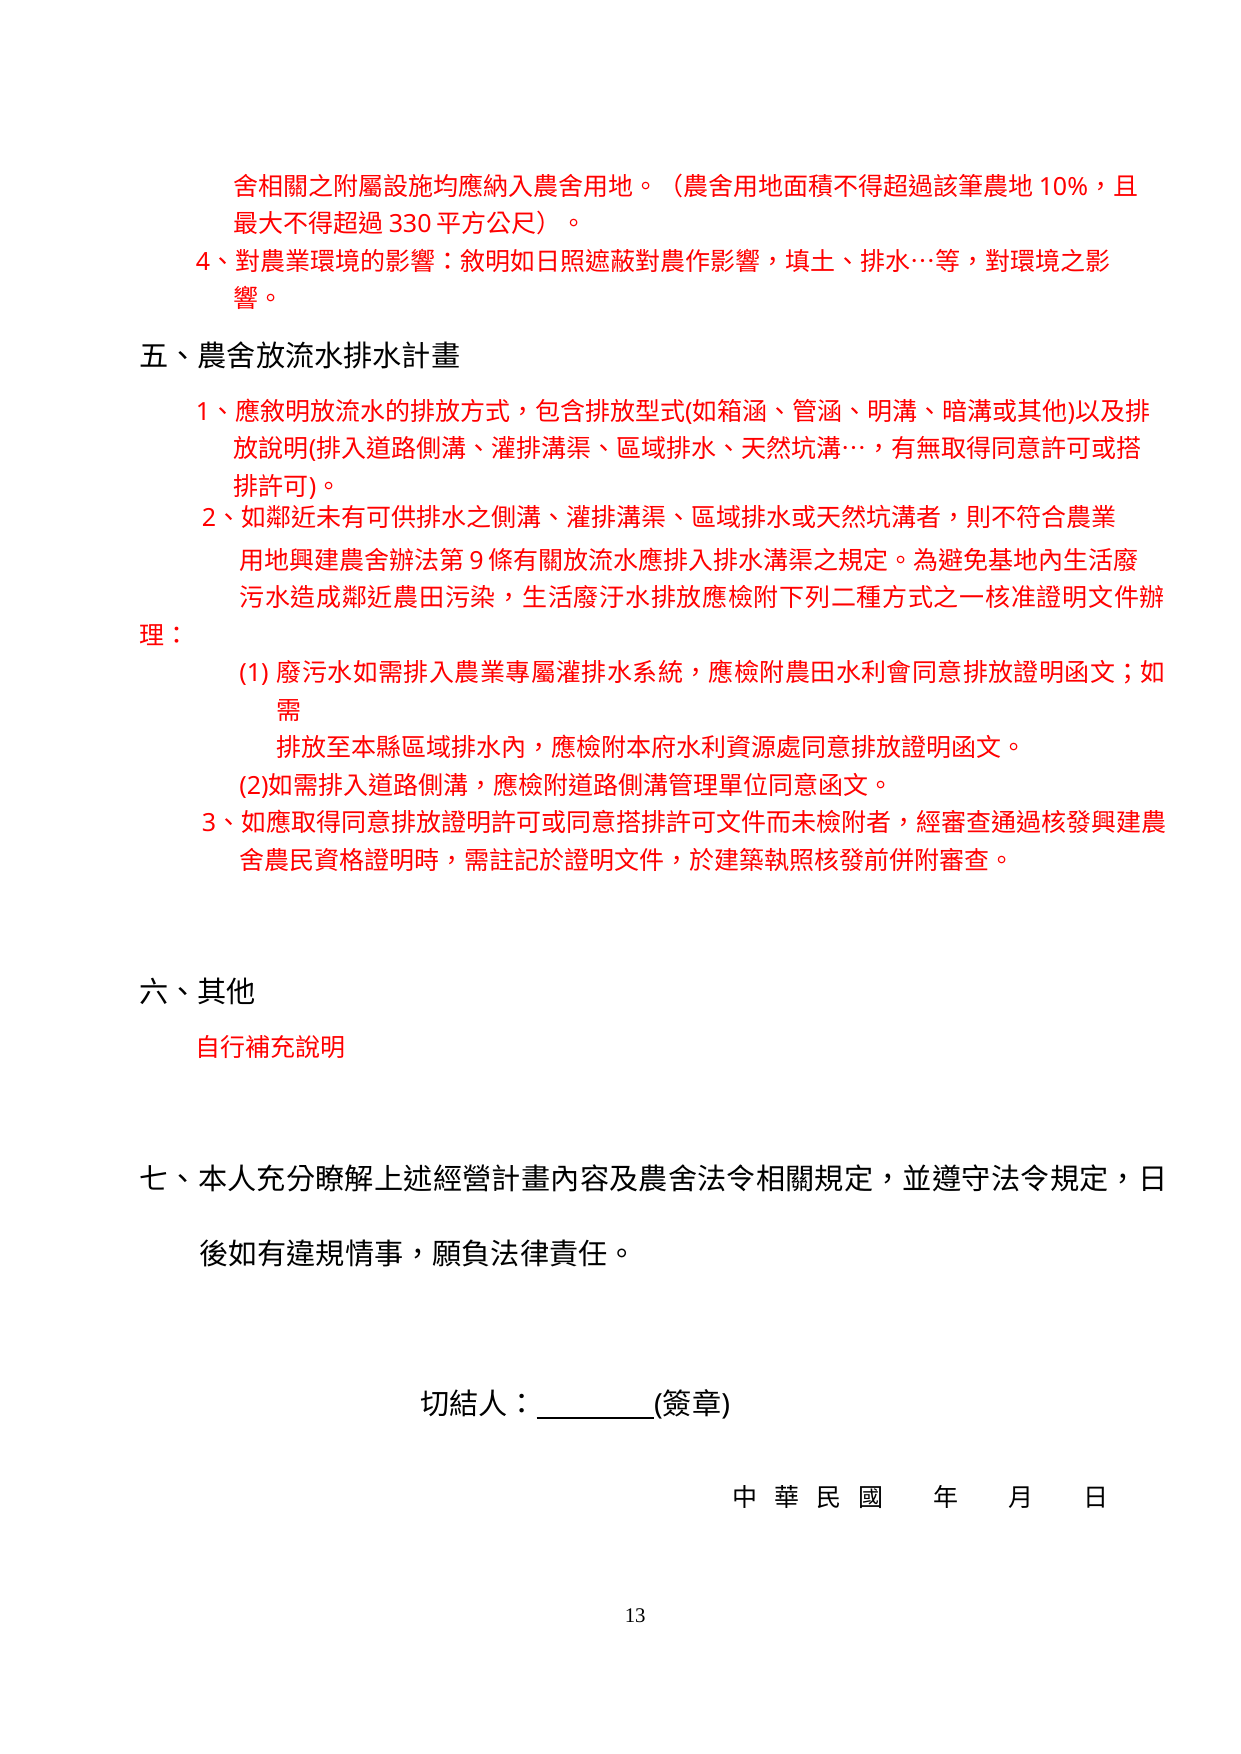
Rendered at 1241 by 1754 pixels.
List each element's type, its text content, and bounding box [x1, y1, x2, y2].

text 中 華 民 國 年 月 日 [139, 1471, 1109, 1508]
table_cell 五、農舍放流水排水計畫 1、應敘明放流水的排放方式，包含排放型式(如箱涵、管涵、明溝、暗溝或其他)以及排放說明(排入道路側溝、灌排溝渠、區域排水、天然坑溝…，有無取得同意許可或搭排許可)。 2、如鄰近未有可供排水之側溝、灌排溝渠、區域排水或天然坑溝者，則不符合農業 用地興建農舍辦法第9條有關放流水應排入排水溝渠之規定。為避免基地內生活廢 污水造成鄰近農田污染，生活廢汙水排放應檢附下列二種方式之一核准證明文件辦理： 廢污水如需排入農業專屬灌排水系統，應檢附農田水利會同意排放證明函文；如需 排放至本縣區域排水內，應檢附本府水利資源處同意排放證明函文。 (2)如需排入道路側溝，應檢附道路側溝管理單位同意函文。 3、如應取得同意排放證明許可或同意搭排許可文件而未檢附者，經審查通過核發興建農舍農民資格證明時，需註記於證明文件，於建築執照核發前併附審查。 [136, 310, 1170, 871]
table_cell 舍相關之附屬設施均應納入農舍用地。（農舍用地面積不得超過該筆農地10%，且最大不得超過330平方公尺）。 4、對農業環境的影響：敘明如日照遮蔽對農作影響，填土、排水…等，對環境之影響。 [136, 160, 1170, 309]
table_cell 七、本人充分瞭解上述經營計畫內容及農舍法令相關規定，並遵守法令規定，日後如有違規情事，願負法律責任。 切結人： (簽章) [136, 1058, 1170, 1433]
table_cell 六、其他 自行補充說明 [136, 871, 1170, 1058]
